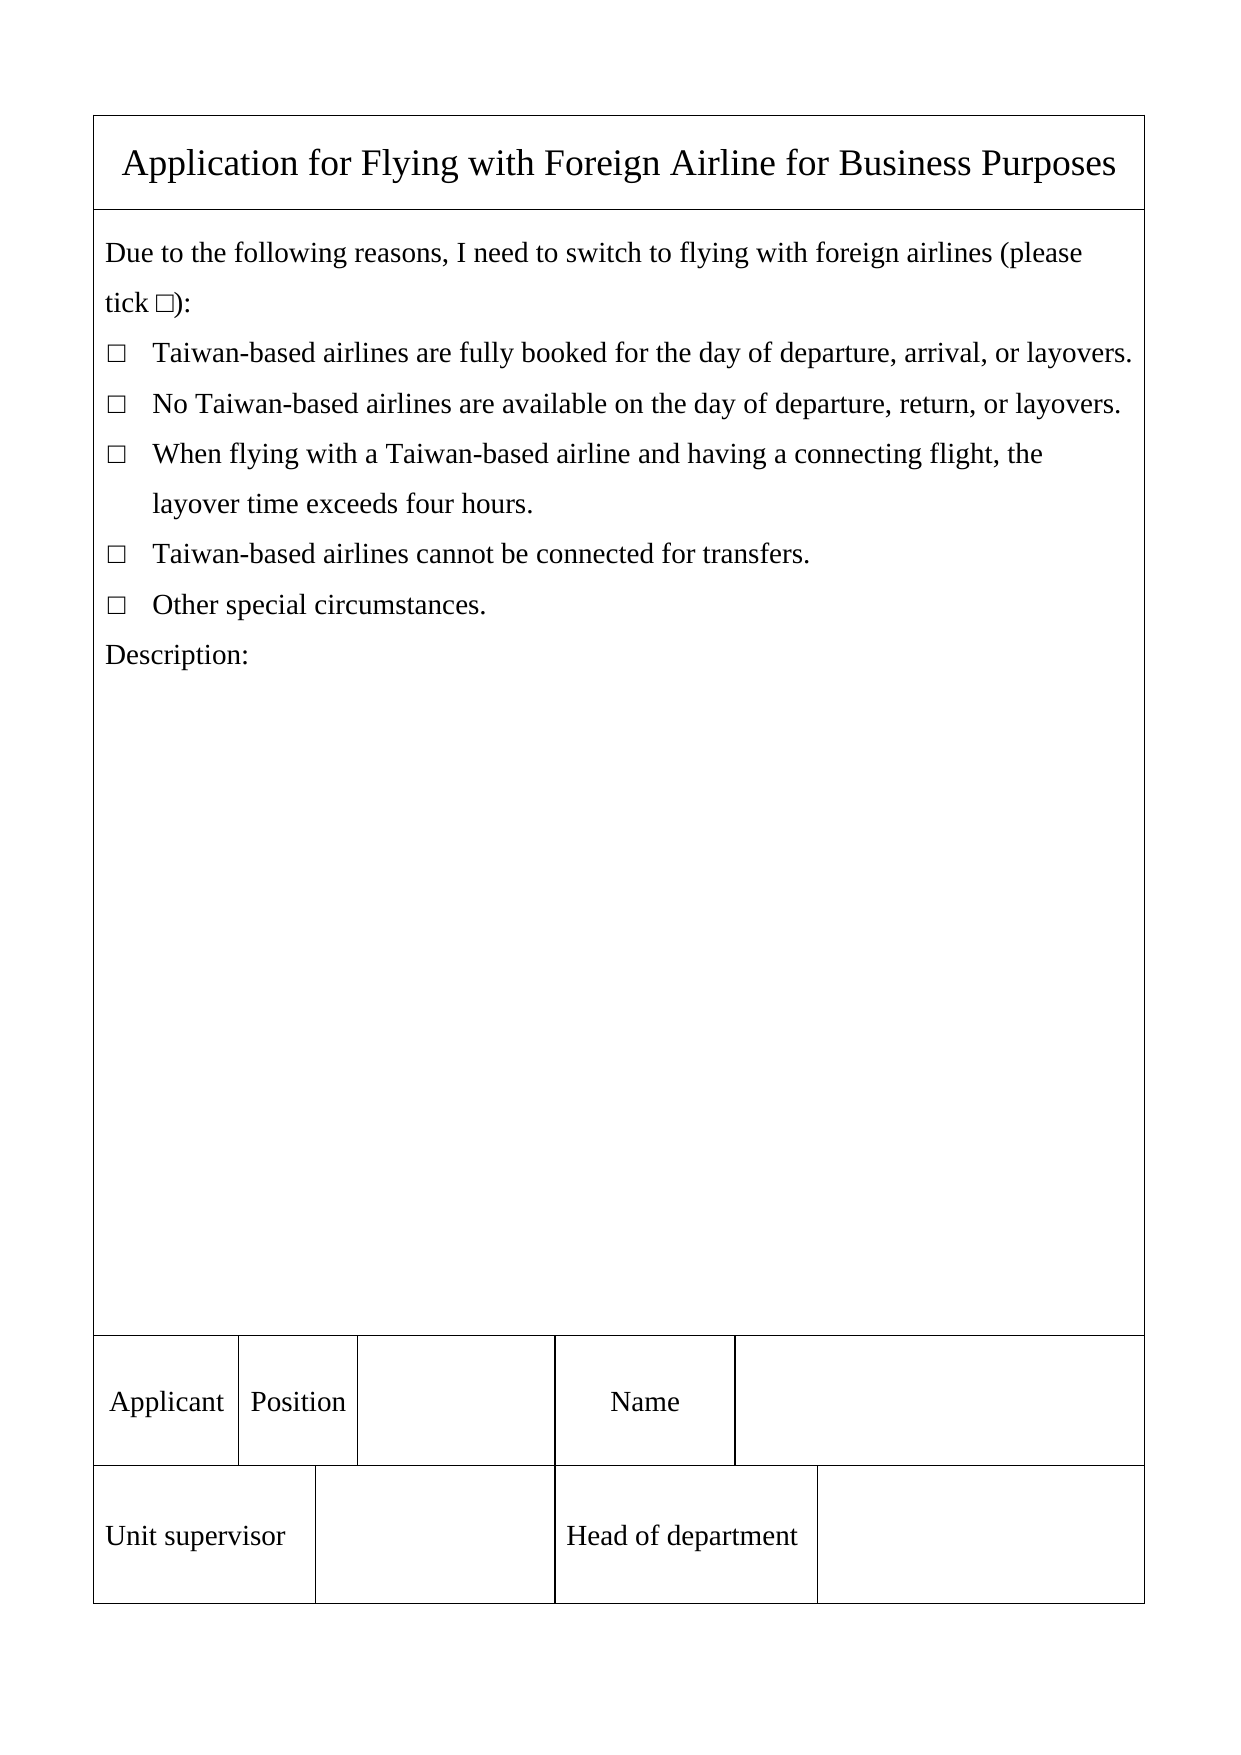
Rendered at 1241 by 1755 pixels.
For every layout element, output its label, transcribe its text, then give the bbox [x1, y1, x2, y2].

table_cell Unit supervisor [94, 1466, 315, 1603]
table_cell Applicant [94, 1336, 238, 1465]
table_cell [736, 1336, 1144, 1465]
table_cell [358, 1336, 554, 1465]
table_cell Head of department [556, 1466, 817, 1603]
table_cell Position [239, 1336, 357, 1465]
table_cell [316, 1466, 554, 1603]
table_cell Name [556, 1336, 734, 1465]
table_cell Due to the following reasons, I need to switch to flying with foreign airlines (please tick □): □ Taiwan-based airlines are fully booked for the day of departure, arrival, or layovers. □ No Taiwan-based airlines are available on the day of departure, return, or layovers. □ When flying with a Taiwan-based airline and having a connecting flight, the layover time exceeds four hours. □ Taiwan-based airlines cannot be connected for transfers. □ Other special circumstances. Description: [94, 210, 1144, 1335]
table_cell [818, 1466, 1144, 1603]
table_header Application for Flying with Foreign Airline for Business Purposes [94, 116, 1144, 209]
